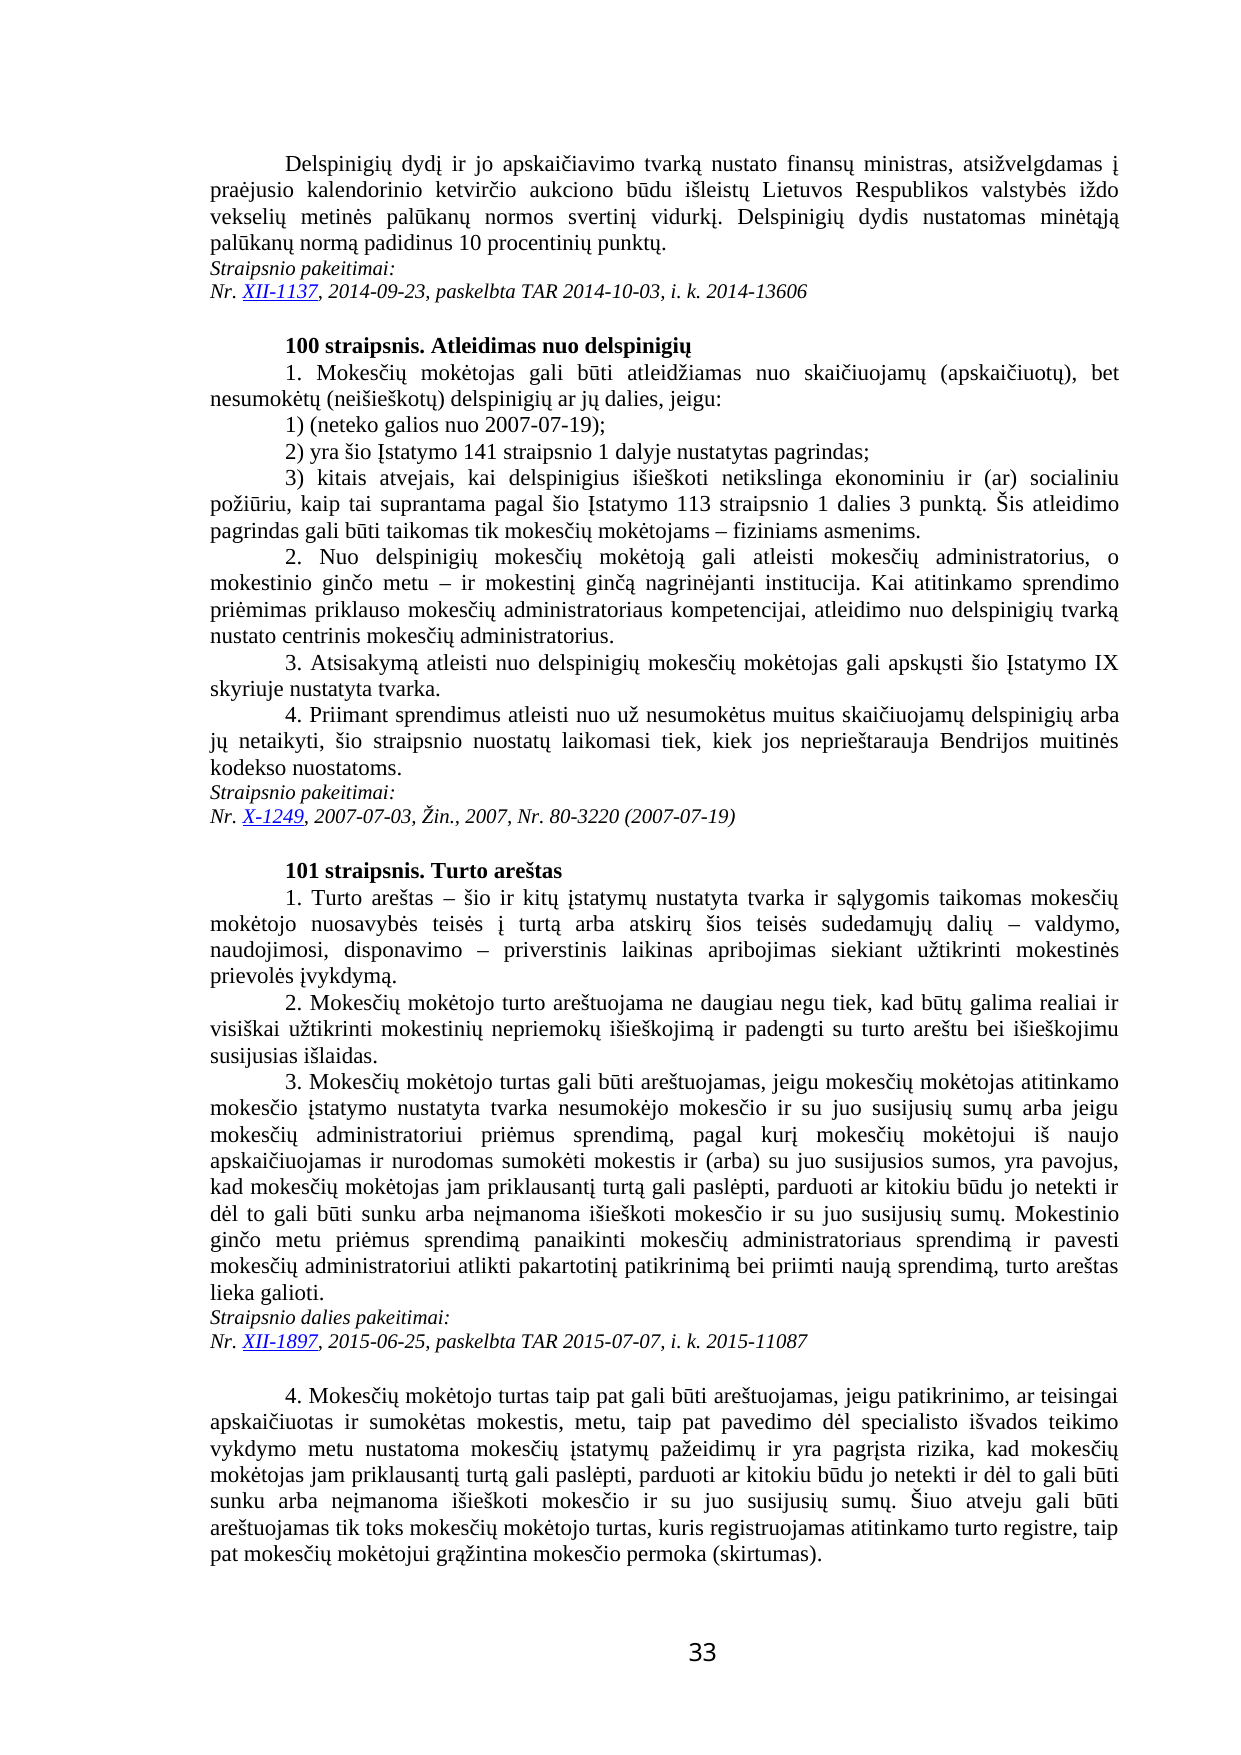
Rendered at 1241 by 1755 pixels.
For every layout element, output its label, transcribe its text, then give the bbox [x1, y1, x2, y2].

text 4. Mokesčių mokėtojo turtas taip pat gali būti areštuojamas, jeigu patikrinimo, ar teisingai apskaičiuotas ir sumokėtas mokestis, metu, taip pat pavedimo dėl specialisto išvados teikimo vykdymo metu nustatoma mokesčių įstatymų pažeidimų ir yra pagrįsta rizika, kad mokesčių mokėtojas jam priklausantį turtą gali paslėpti, parduoti ar kitokiu būdu jo netekti ir dėl to gali būti sunku arba neįmanoma išieškoti mokesčio ir su juo susijusių sumų. Šiuo atveju gali būti areštuojamas tik toks mokesčių mokėtojo turtas, kuris registruojamas atitinkamo turto registre, taip pat mokesčių mokėtojui grąžintina mokesčio permoka (skirtumas). [210, 1382, 1120, 1567]
text 1) (neteko galios nuo 2007-07-19); [210, 411, 1120, 438]
text Delspinigių dydį ir jo apskaičiavimo tvarką nustato finansų ministras, atsižvelgdamas į praėjusio kalendorinio ketvirčio aukciono būdu išleistų Lietuvos Respublikos valstybės iždo vekselių metinės palūkanų normos svertinį vidurkį. Delspinigių dydis nustatomas minėtąją palūkanų normą padidinus 10 procentinių punktų. [210, 150, 1120, 255]
text Straipsnio pakeitimai: [210, 255, 1120, 279]
text 3) kitais atvejais, kai delspinigius išieškoti netikslinga ekonominiu ir (ar) socialiniu požiūriu, kaip tai suprantama pagal šio Įstatymo 113 straipsnio 1 dalies 3 punktą. Šis atleidimo pagrindas gali būti taikomas tik mokesčių mokėtojams – fiziniams asmenims. [210, 464, 1120, 543]
text 100 straipsnis. Atleidimas nuo delspinigių [210, 332, 1120, 359]
text 3. Atsisakymą atleisti nuo delspinigių mokesčių mokėtojas gali apskųsti šio Įstatymo IX skyriuje nustatyta tvarka. [210, 648, 1120, 701]
text Straipsnio dalies pakeitimai: [210, 1305, 1120, 1329]
text 2) yra šio Įstatymo 141 straipsnio 1 dalyje nustatytas pagrindas; [210, 438, 1120, 464]
text 4. Priimant sprendimus atleisti nuo už nesumokėtus muitus skaičiuojamų delspinigių arba jų netaikyti, šio straipsnio nuostatų laikomasi tiek, kiek jos neprieštarauja Bendrijos muitinės kodekso nuostatoms. [210, 701, 1120, 780]
text Straipsnio pakeitimai: [210, 780, 1120, 804]
text Nr. XII-1137, 2014-09-23, paskelbta TAR 2014-10-03, i. k. 2014-13606 [210, 279, 1120, 303]
text 1. Turto areštas – šio ir kitų įstatymų nustatyta tvarka ir sąlygomis taikomas mokesčių mokėtojo nuosavybės teisės į turtą arba atskirų šios teisės sudedamųjų dalių – valdymo, naudojimosi, disponavimo – priverstinis laikinas apribojimas siekiant užtikrinti mokestinės prievolės įvykdymą. [210, 883, 1120, 989]
text 1. Mokesčių mokėtojas gali būti atleidžiamas nuo skaičiuojamų (apskaičiuotų), bet nesumokėtų (neišieškotų) delspinigių ar jų dalies, jeigu: [210, 359, 1120, 411]
text Nr. XII-1897, 2015-06-25, paskelbta TAR 2015-07-07, i. k. 2015-11087 [210, 1329, 1120, 1353]
text 101 straipsnis. Turto areštas [210, 857, 1120, 883]
text 2. Nuo delspinigių mokesčių mokėtoją gali atleisti mokesčių administratorius, o mokestinio ginčo metu – ir mokestinį ginčą nagrinėjanti institucija. Kai atitinkamo sprendimo priėmimas priklauso mokesčių administratoriaus kompetencijai, atleidimo nuo delspinigių tvarką nustato centrinis mokesčių administratorius. [210, 543, 1120, 648]
text 3. Mokesčių mokėtojo turtas gali būti areštuojamas, jeigu mokesčių mokėtojas atitinkamo mokesčio įstatymo nustatyta tvarka nesumokėjo mokesčio ir su juo susijusių sumų arba jeigu mokesčių administratoriui priėmus sprendimą, pagal kurį mokesčių mokėtojui iš naujo apskaičiuojamas ir nurodomas sumokėti mokestis ir (arba) su juo susijusios sumos, yra pavojus, kad mokesčių mokėtojas jam priklausantį turtą gali paslėpti, parduoti ar kitokiu būdu jo netekti ir dėl to gali būti sunku arba neįmanoma išieškoti mokesčio ir su juo susijusių sumų. Mokestinio ginčo metu priėmus sprendimą panaikinti mokesčių administratoriaus sprendimą ir pavesti mokesčių administratoriui atlikti pakartotinį patikrinimą bei priimti naują sprendimą, turto areštas lieka galioti. [210, 1068, 1120, 1305]
text 2. Mokesčių mokėtojo turto areštuojama ne daugiau negu tiek, kad būtų galima realiai ir visiškai užtikrinti mokestinių nepriemokų išieškojimą ir padengti su turto areštu bei išieškojimu susijusias išlaidas. [210, 989, 1120, 1068]
text Nr. X-1249, 2007-07-03, Žin., 2007, Nr. 80-3220 (2007-07-19) [210, 804, 1120, 828]
